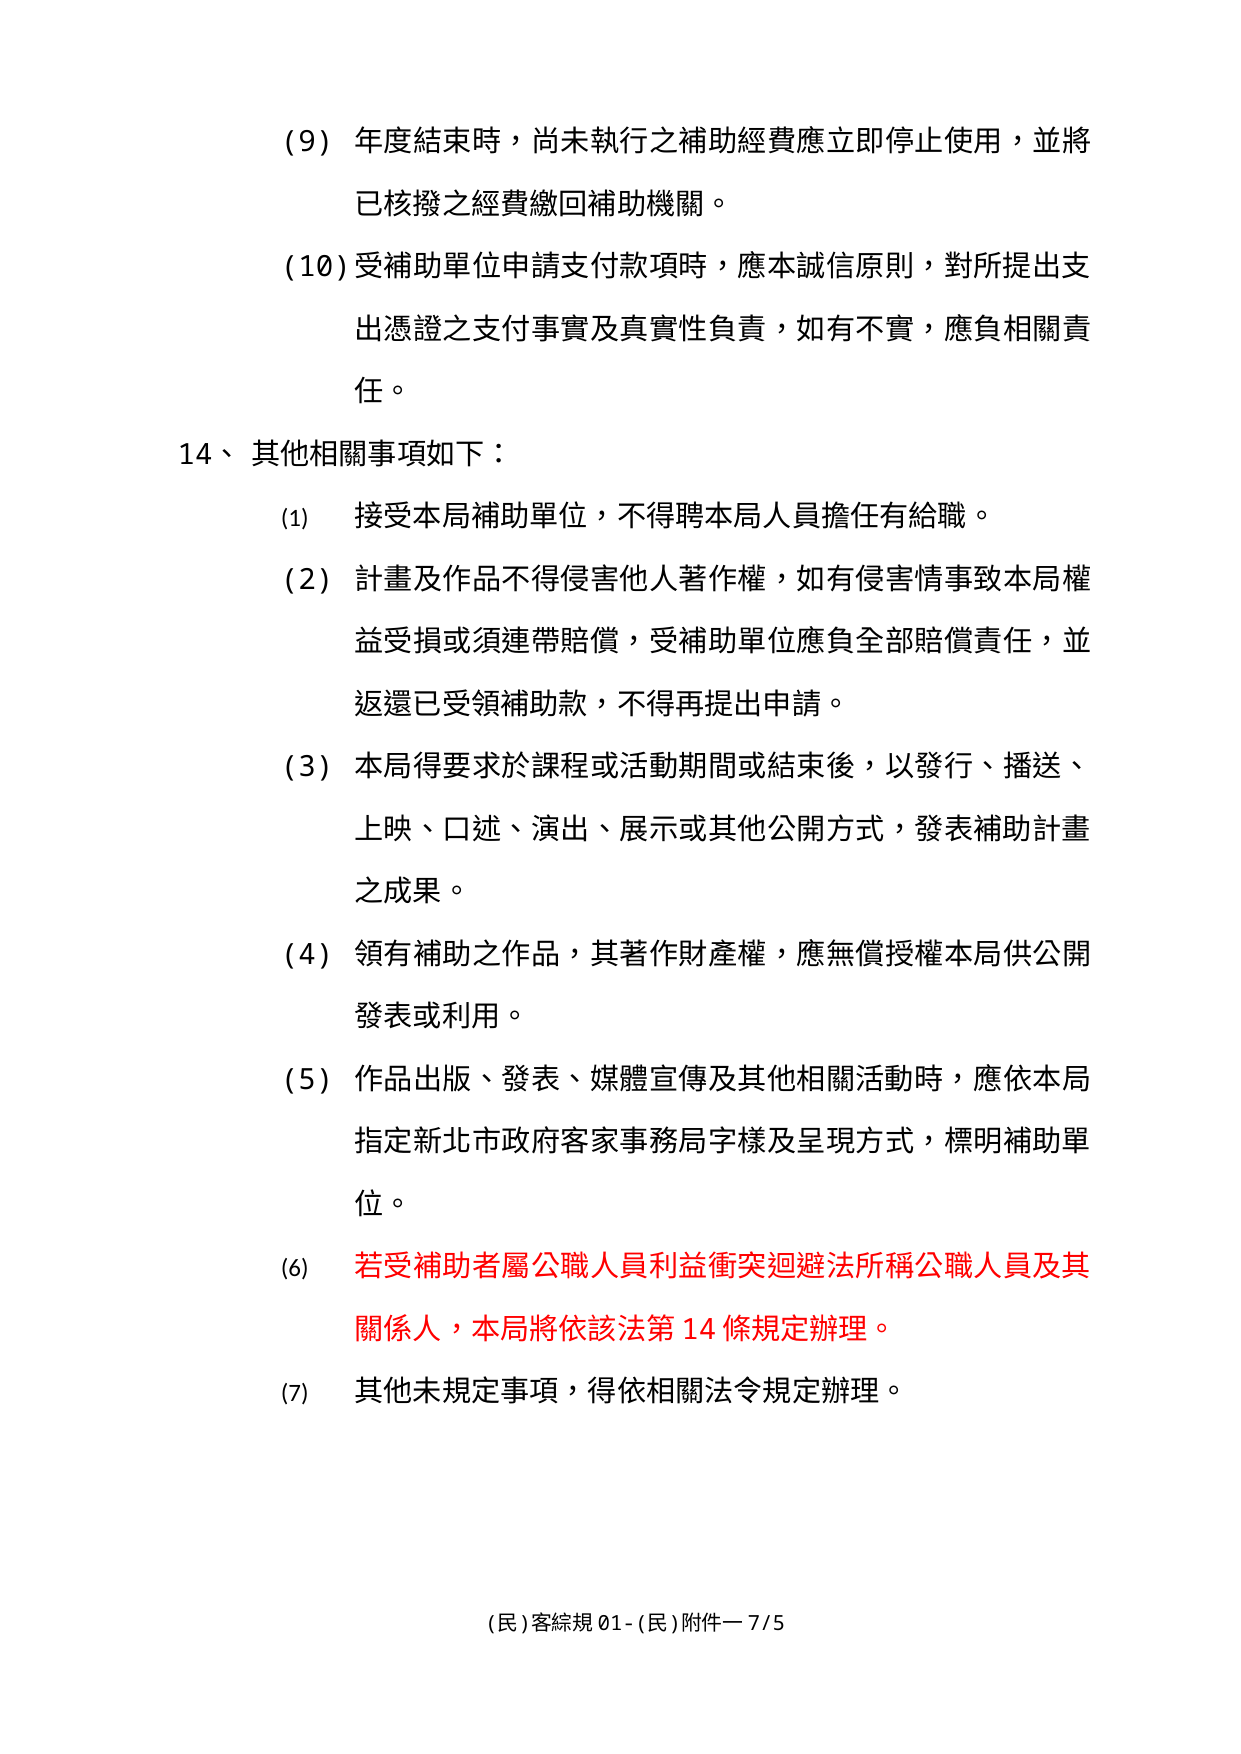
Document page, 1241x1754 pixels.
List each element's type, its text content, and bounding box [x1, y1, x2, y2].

list 計畫及作品不得侵害他人著作權，如有侵害情事致本局權益受損或須連帶賠償，受補助單位應負全部賠償責任，並返還已受領補助款，不得再提出申請。 [281, 535, 1092, 722]
list 領有補助之作品，其著作財產權，應無償授權本局供公開發表或利用。 [281, 910, 1092, 1035]
list 若受補助者屬公職人員利益衝突迴避法所稱公職人員及其關係人，本局將依該法第14條規定辦理。 [281, 1222, 1092, 1347]
list 其他未規定事項，得依相關法令規定辦理。 [281, 1347, 1092, 1410]
list 受補助單位申請支付款項時，應本誠信原則，對所提出支出憑證之支付事實及真實性負責，如有不實，應負相關責任。 [281, 222, 1092, 410]
list 接受本局補助單位，不得聘本局人員擔任有給職。 [281, 472, 1092, 535]
list 作品出版、發表、媒體宣傳及其他相關活動時，應依本局指定新北市政府客家事務局字樣及呈現方式，標明補助單位。 [281, 1035, 1092, 1222]
list 年度結束時，尚未執行之補助經費應立即停止使用，並將已核撥之經費繳回補助機關。 [281, 97, 1092, 222]
list 本局得要求於課程或活動期間或結束後，以發行、播送、上映、口述、演出、展示或其他公開方式，發表補助計畫之成果。 [281, 722, 1092, 910]
list 其他相關事項如下： [177, 410, 1092, 472]
